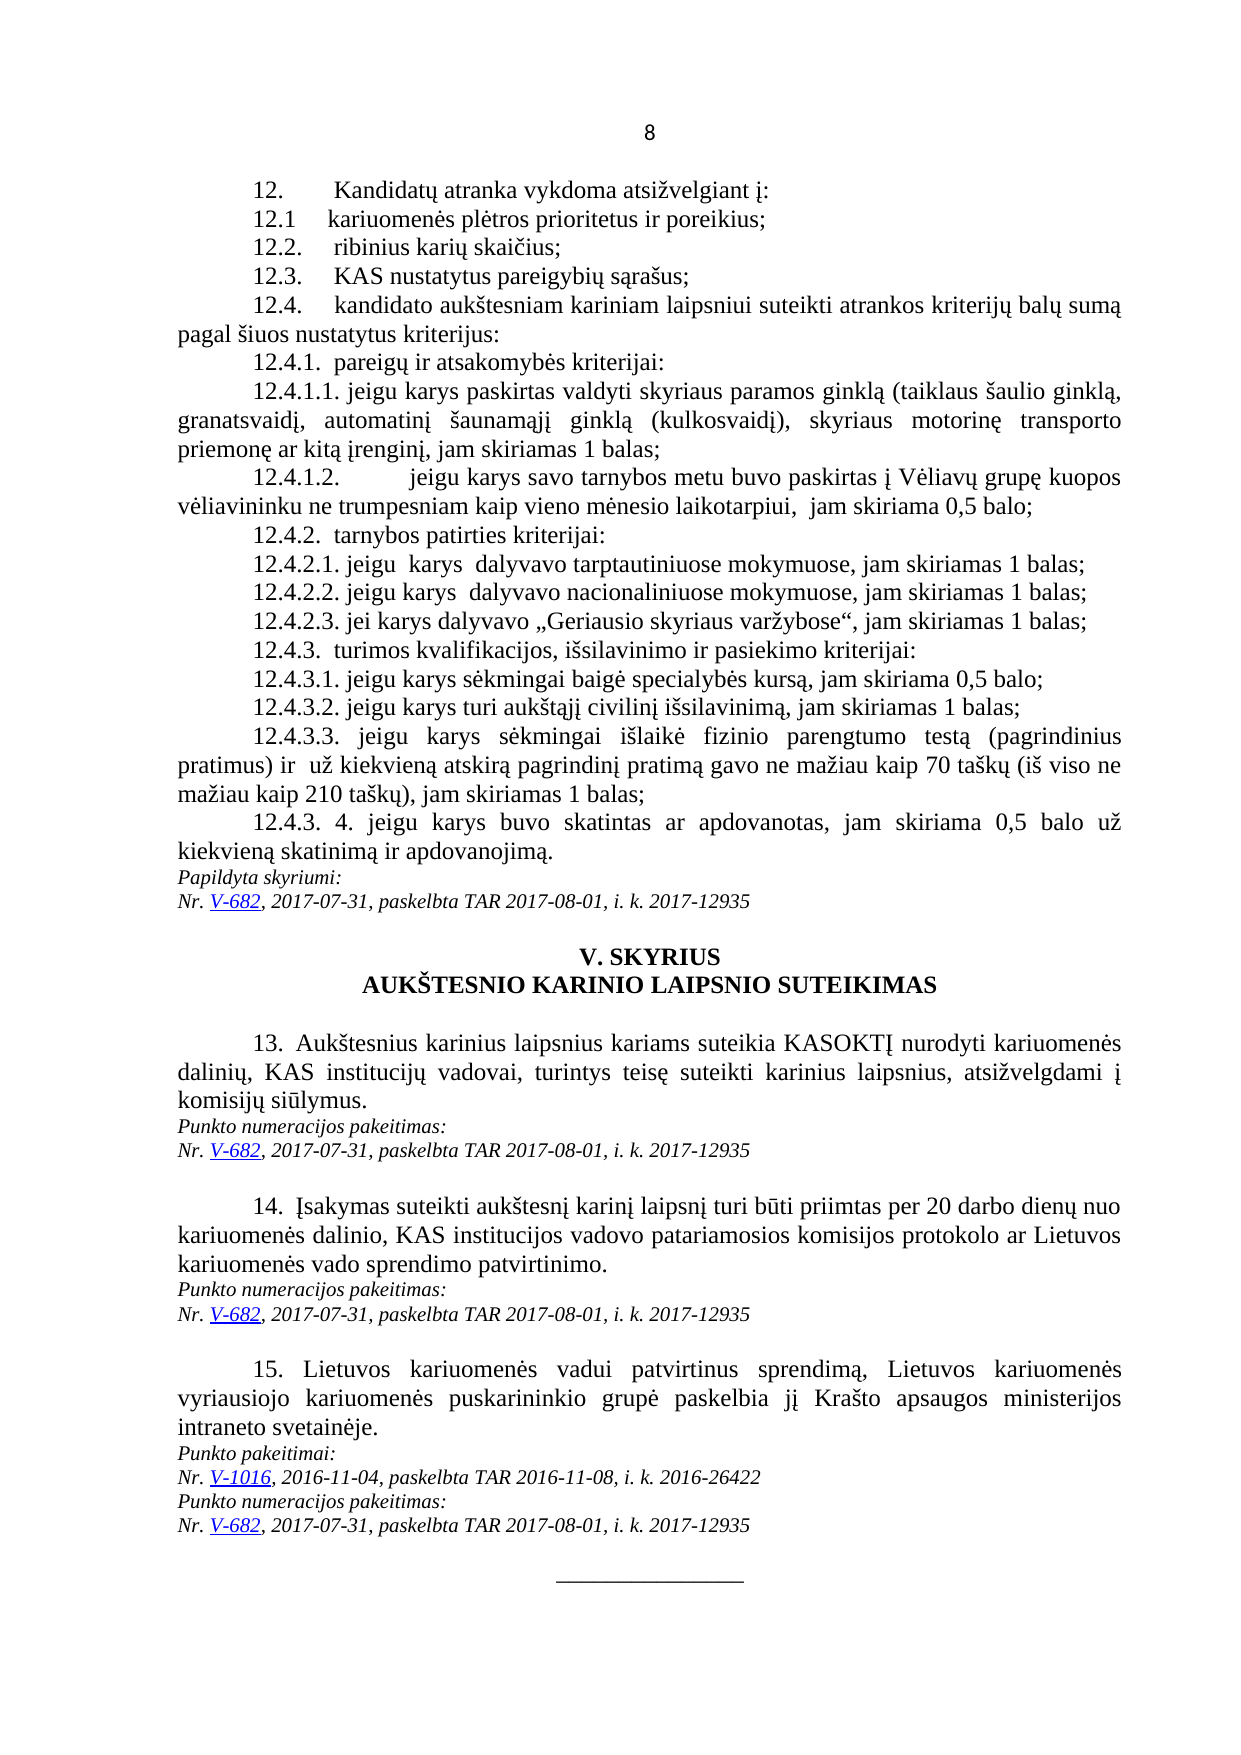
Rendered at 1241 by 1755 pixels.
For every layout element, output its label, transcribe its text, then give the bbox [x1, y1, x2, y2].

text 12.4.2.3. jei karys dalyvavo „Geriausio skyriaus varžybose“, jam skiriamas 1 balas; [177, 606, 1122, 635]
text ––––––––––––––– [177, 1566, 1122, 1594]
text 12.4.3. turimos kvalifikacijos, išsilavinimo ir pasiekimo kriterijai: [177, 635, 1122, 664]
text 12.4.2. tarnybos patirties kriterijai: [177, 520, 1122, 549]
text 15. Lietuvos kariuomenės vadui patvirtinus sprendimą, Lietuvos kariuomenės vyriausiojo kariuomenės puskarininkio grupė paskelbia jį Krašto apsaugos ministerijos intraneto svetainėje. [177, 1354, 1122, 1441]
text Nr. V-682, 2017-07-31, paskelbta TAR 2017-08-01, i. k. 2017-12935 [177, 1513, 1122, 1537]
text 12.4.3.2. jeigu karys turi aukštąjį civilinį išsilavinimą, jam skiriamas 1 balas; [177, 692, 1122, 721]
text 14. Įsakymas suteikti aukštesnį karinį laipsnį turi būti priimtas per 20 darbo dienų nuo kariuomenės dalinio, KAS institucijos vadovo patariamosios komisijos protokolo ar Lietuvos kariuomenės vado sprendimo patvirtinimo. [177, 1191, 1122, 1277]
text 12.4.1.2. jeigu karys savo tarnybos metu buvo paskirtas į Vėliavų grupę kuopos vėliavininku ne trumpesniam kaip vieno mėnesio laikotarpiui, jam skiriama 0,5 balo; [177, 462, 1122, 520]
text 13. Aukštesnius karinius laipsnius kariams suteikia KASOKTĮ nurodyti kariuomenės dalinių, KAS institucijų vadovai, turintys teisę suteikti karinius laipsnius, atsižvelgdami į komisijų siūlymus. [177, 1028, 1122, 1114]
text AUKŠTESNIO KARINIO LAIPSNIO SUTEIKIMAS [177, 971, 1122, 999]
text V. SKYRIUS [177, 942, 1122, 971]
text Nr. V-1016, 2016-11-04, paskelbta TAR 2016-11-08, i. k. 2016-26422 [177, 1464, 1122, 1489]
text Punkto numeracijos pakeitimas: [177, 1114, 1122, 1138]
text 12.4.1.1. jeigu karys paskirtas valdyti skyriaus paramos ginklą (taiklaus šaulio ginklą, granatsvaidį, automatinį šaunamąjį ginklą (kulkosvaidį), skyriaus motorinę transporto priemonę ar kitą įrenginį, jam skiriamas 1 balas; [177, 376, 1122, 462]
text 12. Kandidatų atranka vykdoma atsižvelgiant į: [177, 175, 1122, 204]
text 12.4.2.1. jeigu karys dalyvavo tarptautiniuose mokymuose, jam skiriamas 1 balas; [177, 549, 1122, 577]
text 12.4.3.1. jeigu karys sėkmingai baigė specialybės kursą, jam skiriama 0,5 balo; [177, 664, 1122, 692]
text Papildyta skyriumi: [177, 865, 1122, 889]
text 12.1 kariuomenės plėtros prioritetus ir poreikius; [177, 204, 1122, 232]
text 12.4.2.2. jeigu karys dalyvavo nacionaliniuose mokymuose, jam skiriamas 1 balas; [177, 577, 1122, 606]
text 12.4.3.3. jeigu karys sėkmingai išlaikė fizinio parengtumo testą (pagrindinius pratimus) ir už kiekvieną atskirą pagrindinį pratimą gavo ne mažiau kaip 70 taškų (iš viso ne mažiau kaip 210 taškų), jam skiriamas 1 balas; [177, 721, 1122, 807]
text Nr. V-682, 2017-07-31, paskelbta TAR 2017-08-01, i. k. 2017-12935 [177, 1301, 1122, 1326]
text Nr. V-682, 2017-07-31, paskelbta TAR 2017-08-01, i. k. 2017-12935 [177, 1138, 1122, 1162]
text 12.4. kandidato aukštesniam kariniam laipsniui suteikti atrankos kriterijų balų sumą pagal šiuos nustatytus kriterijus: [177, 290, 1122, 347]
text Punkto numeracijos pakeitimas: [177, 1277, 1122, 1301]
text 12.4.1. pareigų ir atsakomybės kriterijai: [177, 347, 1122, 376]
text 12.2. ribinius karių skaičius; [177, 232, 1122, 261]
text 12.3. KAS nustatytus pareigybių sąrašus; [177, 261, 1122, 290]
text Nr. V-682, 2017-07-31, paskelbta TAR 2017-08-01, i. k. 2017-12935 [177, 889, 1122, 913]
text Punkto pakeitimai: [177, 1441, 1122, 1464]
text Punkto numeracijos pakeitimas: [177, 1489, 1122, 1513]
text 12.4.3. 4. jeigu karys buvo skatintas ar apdovanotas, jam skiriama 0,5 balo už kiekvieną skatinimą ir apdovanojimą. [177, 807, 1122, 865]
